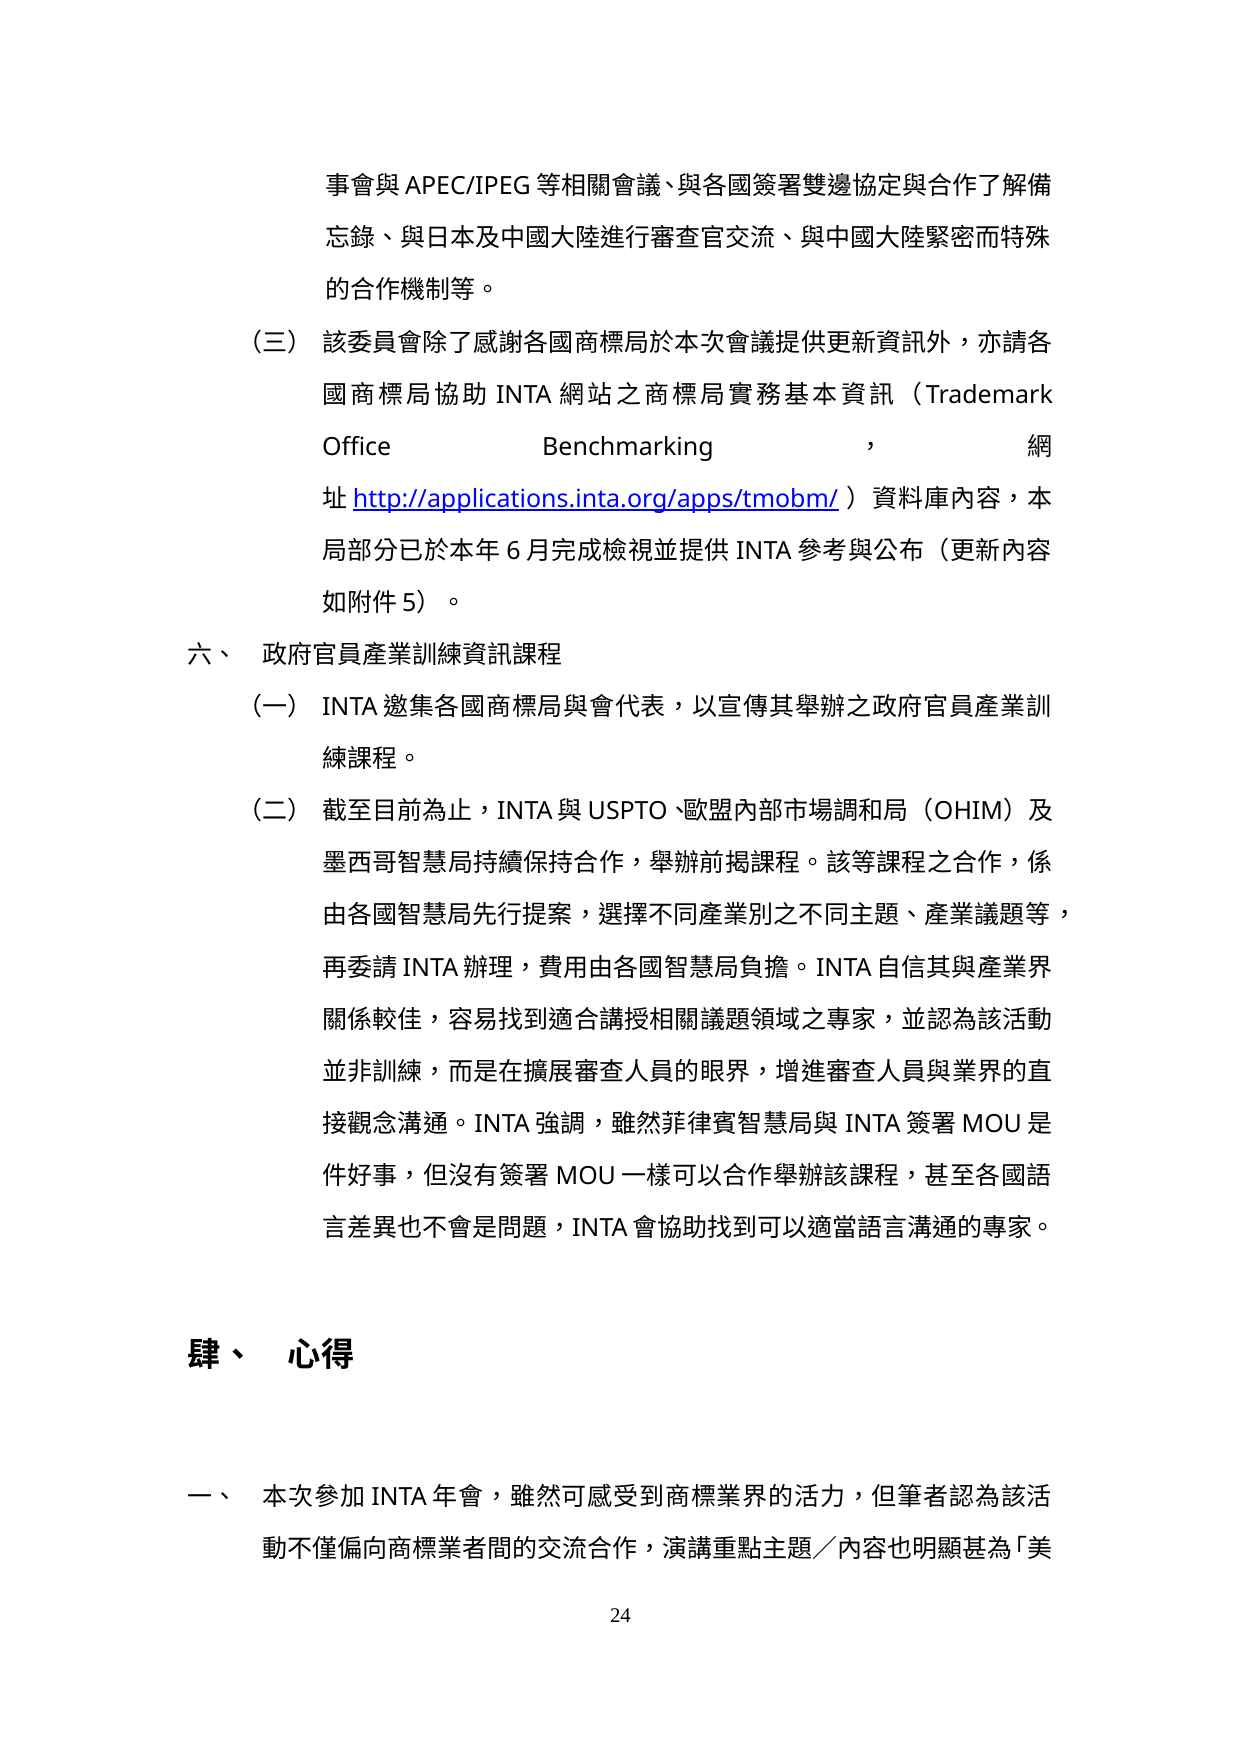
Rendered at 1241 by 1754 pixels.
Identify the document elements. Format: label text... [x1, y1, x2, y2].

list 我方則依該委員會連絡人先前要求，說明重點放在本局與使用者的互動，以及其他國際活動（英文發言稿如附件4）。首先說明本局商標年收新申請案量、審查人力等統計資料；在與使用者互動方面，則有承辦人連絡電話資訊公開、本局Facebook帳號、法令措施修正前舉辦公聽會、每年辦理業務宣導活動、專案辦理原住民申請利用標章宣導活動、與各國在台商會及JIPA、AIPLA等權利人團體保持密切合作關係等；在國際活動方面，則有積極參與WTO/TRIPS理事會與APEC/IPEG等相關會議、與各國簽署雙邊協定與合作了解備忘錄、與日本及中國大陸進行審查官交流、與中國大陸緊密而特殊的合作機制等。 [287, 150, 1053, 306]
list 截至目前為止，INTA與USPTO、歐盟內部市場調和局（OHIM）及墨西哥智慧局持續保持合作，舉辦前揭課程。該等課程之合作，係由各國智慧局先行提案，選擇不同產業別之不同主題、產業議題等，再委請INTA辦理，費用由各國智慧局負擔。INTA自信其與產業界關係較佳，容易找到適合講授相關議題領域之專家，並認為該活動並非訓練，而是在擴展審查人員的眼界，增進審查人員與業界的直接觀念溝通。INTA強調，雖然菲律賓智慧局與INTA簽署MOU是件好事，但沒有簽署MOU一樣可以合作舉辦該課程，甚至各國語言差異也不會是問題，INTA會協助找到可以適當語言溝通的專家。 [237, 775, 1053, 1244]
list INTA邀集各國商標局與會代表，以宣傳其舉辦之政府官員產業訓練課程。 [237, 671, 1053, 775]
subtitle 心得 [187, 1314, 1053, 1389]
list 該委員會除了感謝各國商標局於本次會議提供更新資訊外，亦請各國商標局協助INTA網站之商標局實務基本資訊（Trademark Office Benchmarking，網址http://applications.inta.org/apps/tmobm/ ）資料庫內容，本局部分已於本年6月完成檢視並提供INTA參考與公布（更新內容如附件5）。 [237, 306, 1053, 619]
list 本次參加INTA年會，雖然可感受到商標業界的活力，但筆者認為該活動不僅偏向商標業者間的交流合作，演講重點主題／內容也明顯甚為「美式」，即便列有其他國家／地區法制更新介紹、年度新判決介紹等，惟該等訊息內容大多已為本局日常資訊蒐集工作，例如商標新知月訊、智慧財產權報導讀書會、商標英文讀書會等所掌握，其他國際談判或政府間爭議的議題，例如菸品素面包裝、地理標示等議題，常見所提供資訊已非最新、現場聽眾參與率低、討論興致缺缺且提問者欠缺議題基本知識等問題。 [187, 1460, 1053, 1564]
list 政府官員產業訓練資訊課程 [187, 619, 1053, 671]
